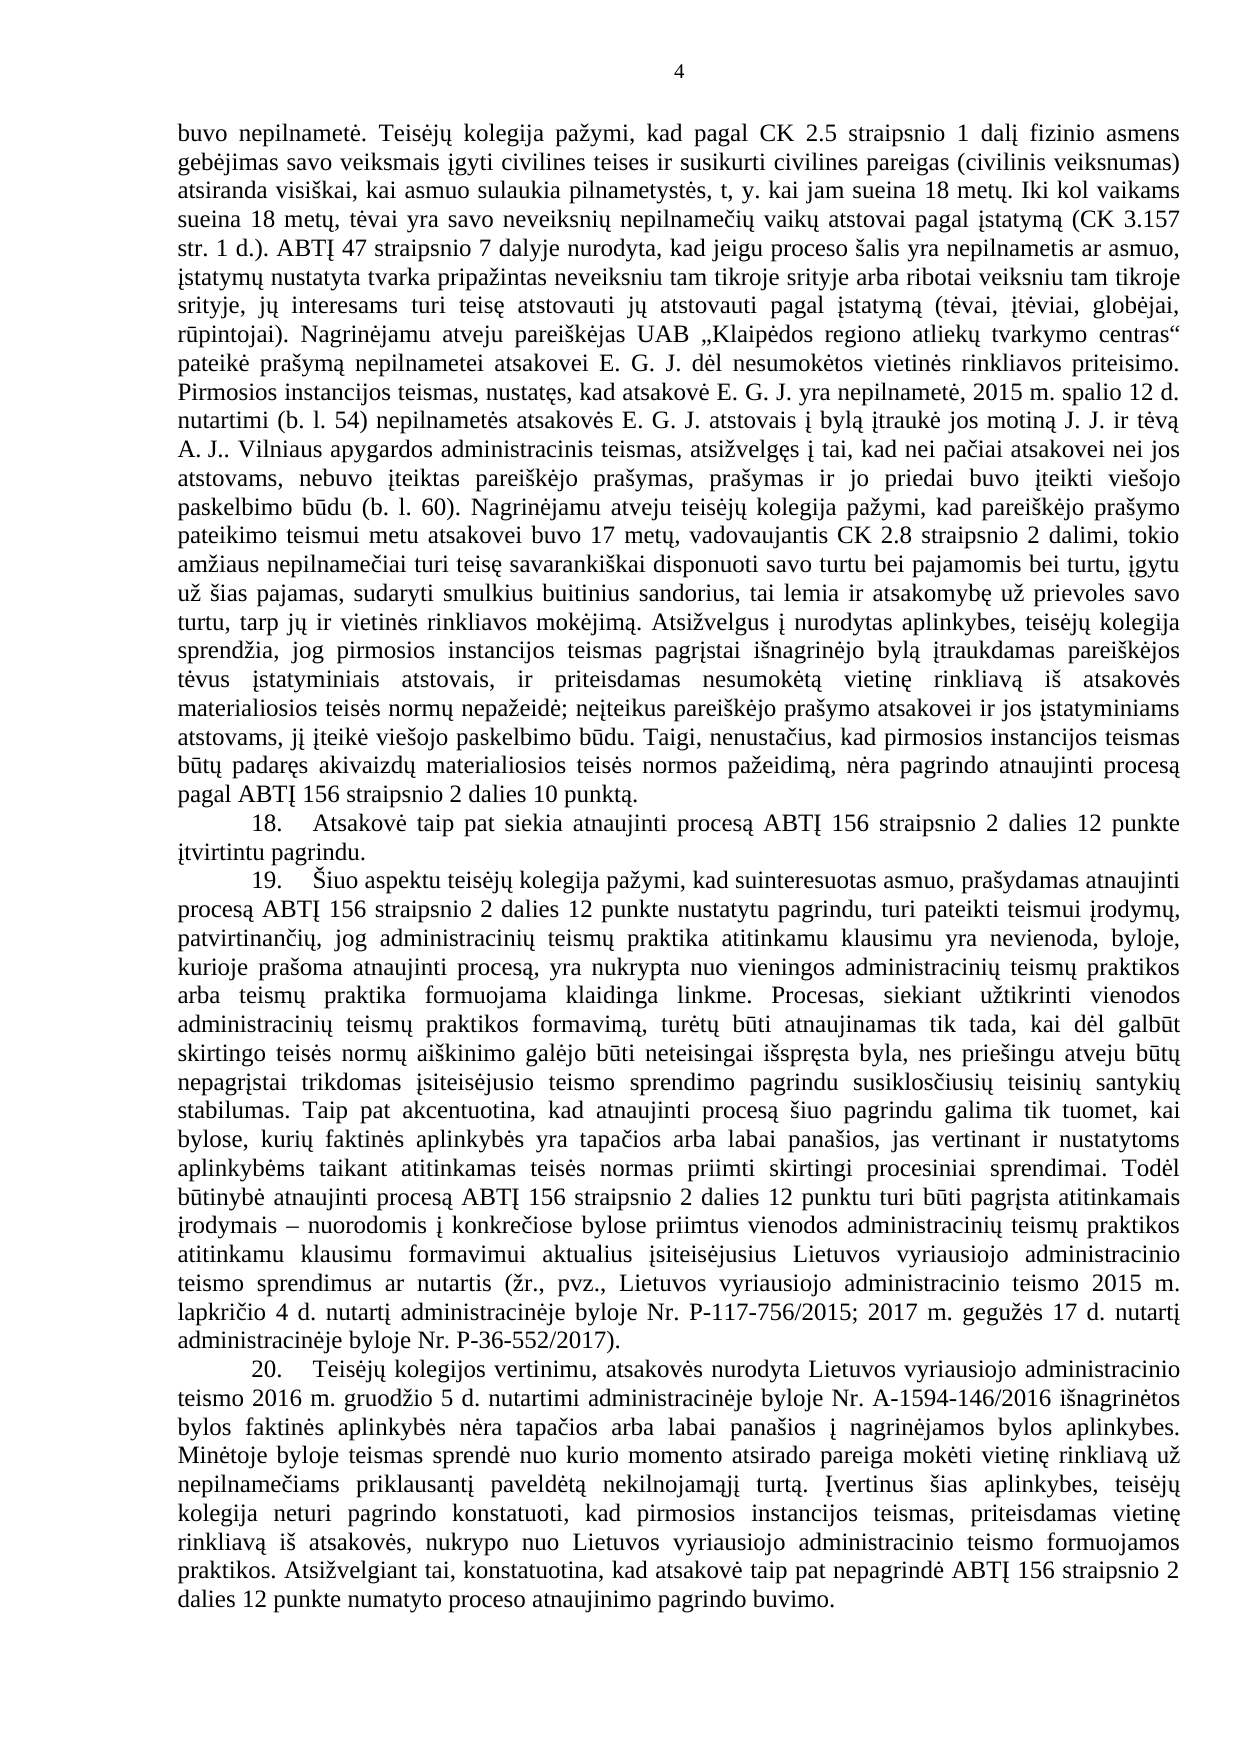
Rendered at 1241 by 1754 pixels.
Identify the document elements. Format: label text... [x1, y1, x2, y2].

text 20. Teisėjų kolegijos vertinimu, atsakovės nurodyta Lietuvos vyriausiojo administracinio teismo 2016 m. gruodžio 5 d. nutartimi administracinėje byloje Nr. A-1594-146/2016 išnagrinėtos bylos faktinės aplinkybės nėra tapačios arba labai panašios į nagrinėjamos bylos aplinkybes. Minėtoje byloje teismas sprendė nuo kurio momento atsirado pareiga mokėti vietinę rinkliavą už nepilnamečiams priklausantį paveldėtą nekilnojamąjį turtą. Įvertinus šias aplinkybes, teisėjų kolegija neturi pagrindo konstatuoti, kad pirmosios instancijos teismas, priteisdamas vietinę rinkliavą iš atsakovės, nukrypo nuo Lietuvos vyriausiojo administracinio teismo formuojamos praktikos. Atsižvelgiant tai, konstatuotina, kad atsakovė taip pat nepagrindė ABTĮ 156 straipsnio 2 dalies 12 punkte numatyto proceso atnaujinimo pagrindo buvimo. [177, 1354, 1181, 1613]
text 19. Šiuo aspektu teisėjų kolegija pažymi, kad suinteresuotas asmuo, prašydamas atnaujinti procesą ABTĮ 156 straipsnio 2 dalies 12 punkte nustatytu pagrindu, turi pateikti teismui įrodymų, patvirtinančių, jog administracinių teismų praktika atitinkamu klausimu yra nevienoda, byloje, kurioje prašoma atnaujinti procesą, yra nukrypta nuo vieningos administracinių teismų praktikos arba teismų praktika formuojama klaidinga linkme. Procesas, siekiant užtikrinti vienodos administracinių teismų praktikos formavimą, turėtų būti atnaujinamas tik tada, kai dėl galbūt skirtingo teisės normų aiškinimo galėjo būti neteisingai išspręsta byla, nes priešingu atveju būtų nepagrįstai trikdomas įsiteisėjusio teismo sprendimo pagrindu susiklosčiusių teisinių santykių stabilumas. Taip pat akcentuotina, kad atnaujinti procesą šiuo pagrindu galima tik tuomet, kai bylose, kurių faktinės aplinkybės yra tapačios arba labai panašios, jas vertinant ir nustatytoms aplinkybėms taikant atitinkamas teisės normas priimti skirtingi procesiniai sprendimai. Todėl būtinybė atnaujinti procesą ABTĮ 156 straipsnio 2 dalies 12 punktu turi būti pagrįsta atitinkamais įrodymais – nuorodomis į konkrečiose bylose priimtus vienodos administracinių teismų praktikos atitinkamu klausimu formavimui aktualius įsiteisėjusius Lietuvos vyriausiojo administracinio teismo sprendimus ar nutartis (žr., pvz., Lietuvos vyriausiojo administracinio teismo 2015 m. lapkričio 4 d. nutartį administracinėje byloje Nr. P-117-756/2015; 2017 m. gegužės 17 d. nutartį administracinėje byloje Nr. P-36-552/2017). [177, 866, 1181, 1354]
text 18. Atsakovė taip pat siekia atnaujinti procesą ABTĮ 156 straipsnio 2 dalies 12 punkte įtvirtintu pagrindu. [177, 808, 1181, 866]
text buvo nepilnametė. Teisėjų kolegija pažymi, kad pagal CK 2.5 straipsnio 1 dalį fizinio asmens gebėjimas savo veiksmais įgyti civilines teises ir susikurti civilines pareigas (civilinis veiksnumas) atsiranda visiškai, kai asmuo sulaukia pilnametystės, t, y. kai jam sueina 18 metų. Iki kol vaikams sueina 18 metų, tėvai yra savo neveiksnių nepilnamečių vaikų atstovai pagal įstatymą (CK 3.157 str. 1 d.). ABTĮ 47 straipsnio 7 dalyje nurodyta, kad jeigu proceso šalis yra nepilnametis ar asmuo, įstatymų nustatyta tvarka pripažintas neveiksniu tam tikroje srityje arba ribotai veiksniu tam tikroje srityje, jų interesams turi teisę atstovauti jų atstovauti pagal įstatymą (tėvai, įtėviai, globėjai, rūpintojai). Nagrinėjamu atveju pareiškėjas UAB „Klaipėdos regiono atliekų tvarkymo centras“ pateikė prašymą nepilnametei atsakovei E. G. J. dėl nesumokėtos vietinės rinkliavos priteisimo. Pirmosios instancijos teismas, nustatęs, kad atsakovė E. G. J. yra nepilnametė, 2015 m. spalio 12 d. nutartimi (b. l. 54) nepilnametės atsakovės E. G. J. atstovais į bylą įtraukė jos motiną J. J. ir tėvą A. J.. Vilniaus apygardos administracinis teismas, atsižvelgęs į tai, kad nei pačiai atsakovei nei jos atstovams, nebuvo įteiktas pareiškėjo prašymas, prašymas ir jo priedai buvo įteikti viešojo paskelbimo būdu (b. l. 60). Nagrinėjamu atveju teisėjų kolegija pažymi, kad pareiškėjo prašymo pateikimo teismui metu atsakovei buvo 17 metų, vadovaujantis CK 2.8 straipsnio 2 dalimi, tokio amžiaus nepilnamečiai turi teisę savarankiškai disponuoti savo turtu bei pajamomis bei turtu, įgytu už šias pajamas, sudaryti smulkius buitinius sandorius, tai lemia ir atsakomybę už prievoles savo turtu, tarp jų ir vietinės rinkliavos mokėjimą. Atsižvelgus į nurodytas aplinkybes, teisėjų kolegija sprendžia, jog pirmosios instancijos teismas pagrįstai išnagrinėjo bylą įtraukdamas pareiškėjos tėvus įstatyminiais atstovais, ir priteisdamas nesumokėtą vietinę rinkliavą iš atsakovės materialiosios teisės normų nepažeidė; neįteikus pareiškėjo prašymo atsakovei ir jos įstatyminiams atstovams, jį įteikė viešojo paskelbimo būdu. Taigi, nenustačius, kad pirmosios instancijos teismas būtų padaręs akivaizdų materialiosios teisės normos pažeidimą, nėra pagrindo atnaujinti procesą pagal ABTĮ 156 straipsnio 2 dalies 10 punktą. [177, 118, 1181, 808]
